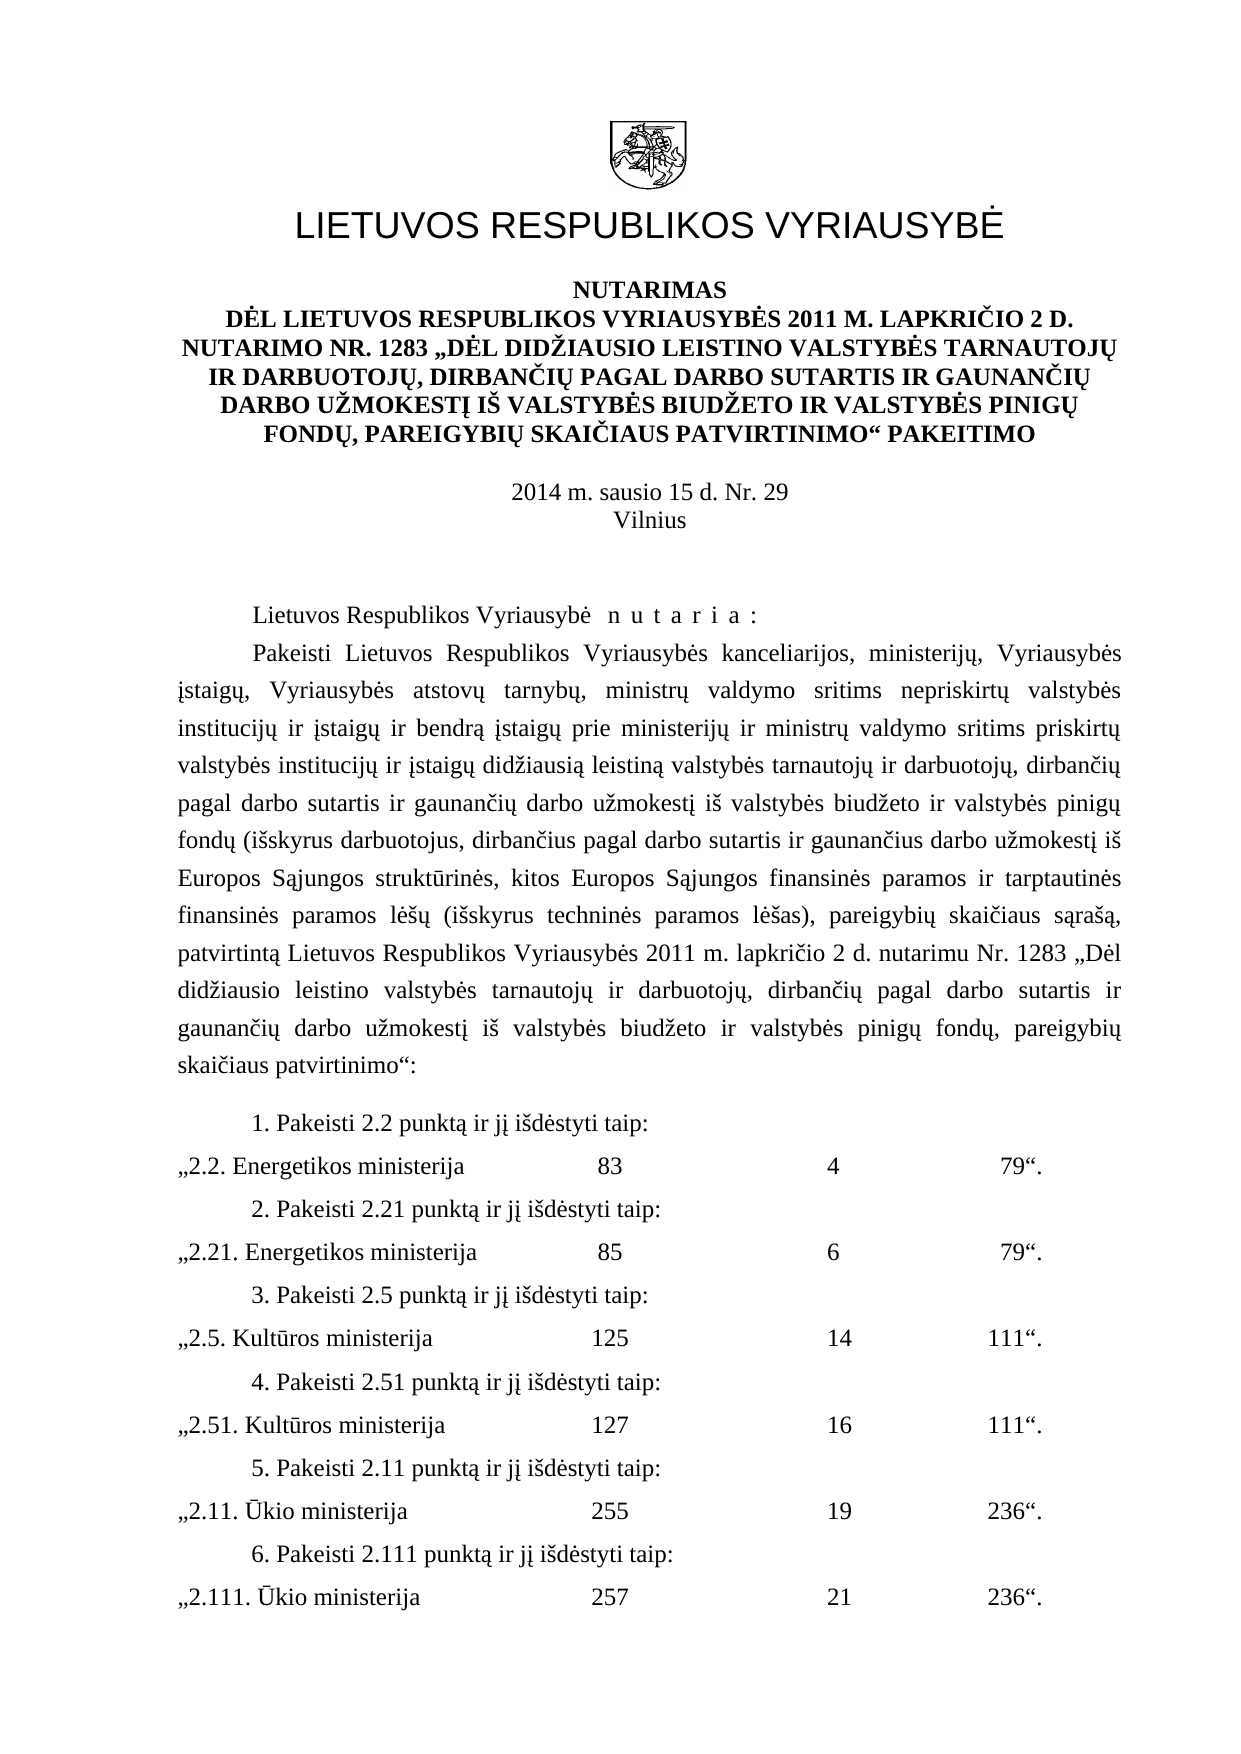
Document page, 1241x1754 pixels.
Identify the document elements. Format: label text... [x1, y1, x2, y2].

text „2.51. Kultūros ministerija 127 16 111“. [177, 1410, 1122, 1438]
text 6. Pakeisti 2.111 punktą ir jį išdėstyti taip: [177, 1539, 1122, 1568]
text „2.5. Kultūros ministerija 125 14 111“. [177, 1323, 1122, 1352]
text 1. Pakeisti 2.2 punktą ir jį išdėstyti taip: [177, 1108, 1122, 1137]
text nutarimas [177, 275, 1122, 304]
text „2.2. Energetikos ministerija 83 4 79“. [177, 1151, 1122, 1180]
text Pakeisti Lietuvos Respublikos Vyriausybės kanceliarijos, ministerijų, Vyriausybės įstaigų, Vyriausybės atstovų tarnybų, ministrų valdymo sritims nepriskirtų valstybės institucijų ir įstaigų ir bendrą įstaigų prie ministerijų ir ministrų valdymo sritims priskirtų valstybės institucijų ir įstaigų didžiausią leistiną valstybės tarnautojų ir darbuotojų, dirbančių pagal darbo sutartis ir gaunančių darbo užmokestį iš valstybės biudžeto ir valstybės pinigų fondų (išskyrus darbuotojus, dirbančius pagal darbo sutartis ir gaunančius darbo užmokestį iš Europos Sąjungos struktūrinės, kitos Europos Sąjungos finansinės paramos ir tarptautinės finansinės paramos lėšų (išskyrus techninės paramos lėšas), pareigybių skaičiaus sąrašą, patvirtintą Lietuvos Respublikos Vyriausybės 2011 m. lapkričio 2 d. nutarimu Nr. 1283 „Dėl didžiausio leistino valstybės tarnautojų ir darbuotojų, dirbančių pagal darbo sutartis ir gaunančių darbo užmokestį iš valstybės biudžeto ir valstybės pinigų fondų, pareigybių skaičiaus patvirtinimo“: [177, 629, 1122, 1079]
text 3. Pakeisti 2.5 punktą ir jį išdėstyti taip: [177, 1280, 1122, 1309]
text Dėl LIETUVOS RESPUBLIKOS VYRIAUSYBĖS 2011 M. LAPKRIČIO 2 D. NUTARIMO NR. 1283 „DĖL DIDŽIAUSIO LEISTINO VALSTYBĖS TARNAUTOJŲ IR DARBUOTOJŲ, DIRBANČIŲ PAGAL DARBO SUTARTIS IR GAUNANČIŲ DARBO UŽMOKESTĮ IŠ VALSTYBĖS BIUDŽETO IR VALSTYBĖS PINIGŲ FONDŲ, PAREIGYBIŲ SKAIČIAUS PATVIRTINIMO“ PAKEITIMO [177, 304, 1122, 448]
text „2.21. Energetikos ministerija 85 6 79“. [177, 1237, 1122, 1266]
text Lietuvos Respublikos Vyriausybė [177, 203, 1122, 247]
text 5. Pakeisti 2.11 punktą ir jį išdėstyti taip: [177, 1453, 1122, 1482]
text 4. Pakeisti 2.51 punktą ir jį išdėstyti taip: [177, 1367, 1122, 1395]
text „2.11. Ūkio ministerija 255 19 236“. [177, 1496, 1122, 1525]
text Lietuvos Respublikos Vyriausybė nutaria: [177, 592, 1122, 629]
text 2. Pakeisti 2.21 punktą ir jį išdėstyti taip: [177, 1194, 1122, 1223]
text 2014 m. sausio 15 d. Nr. 29 Vilnius [177, 477, 1122, 534]
text „2.111. Ūkio ministerija 257 21 236“. [177, 1582, 1122, 1611]
